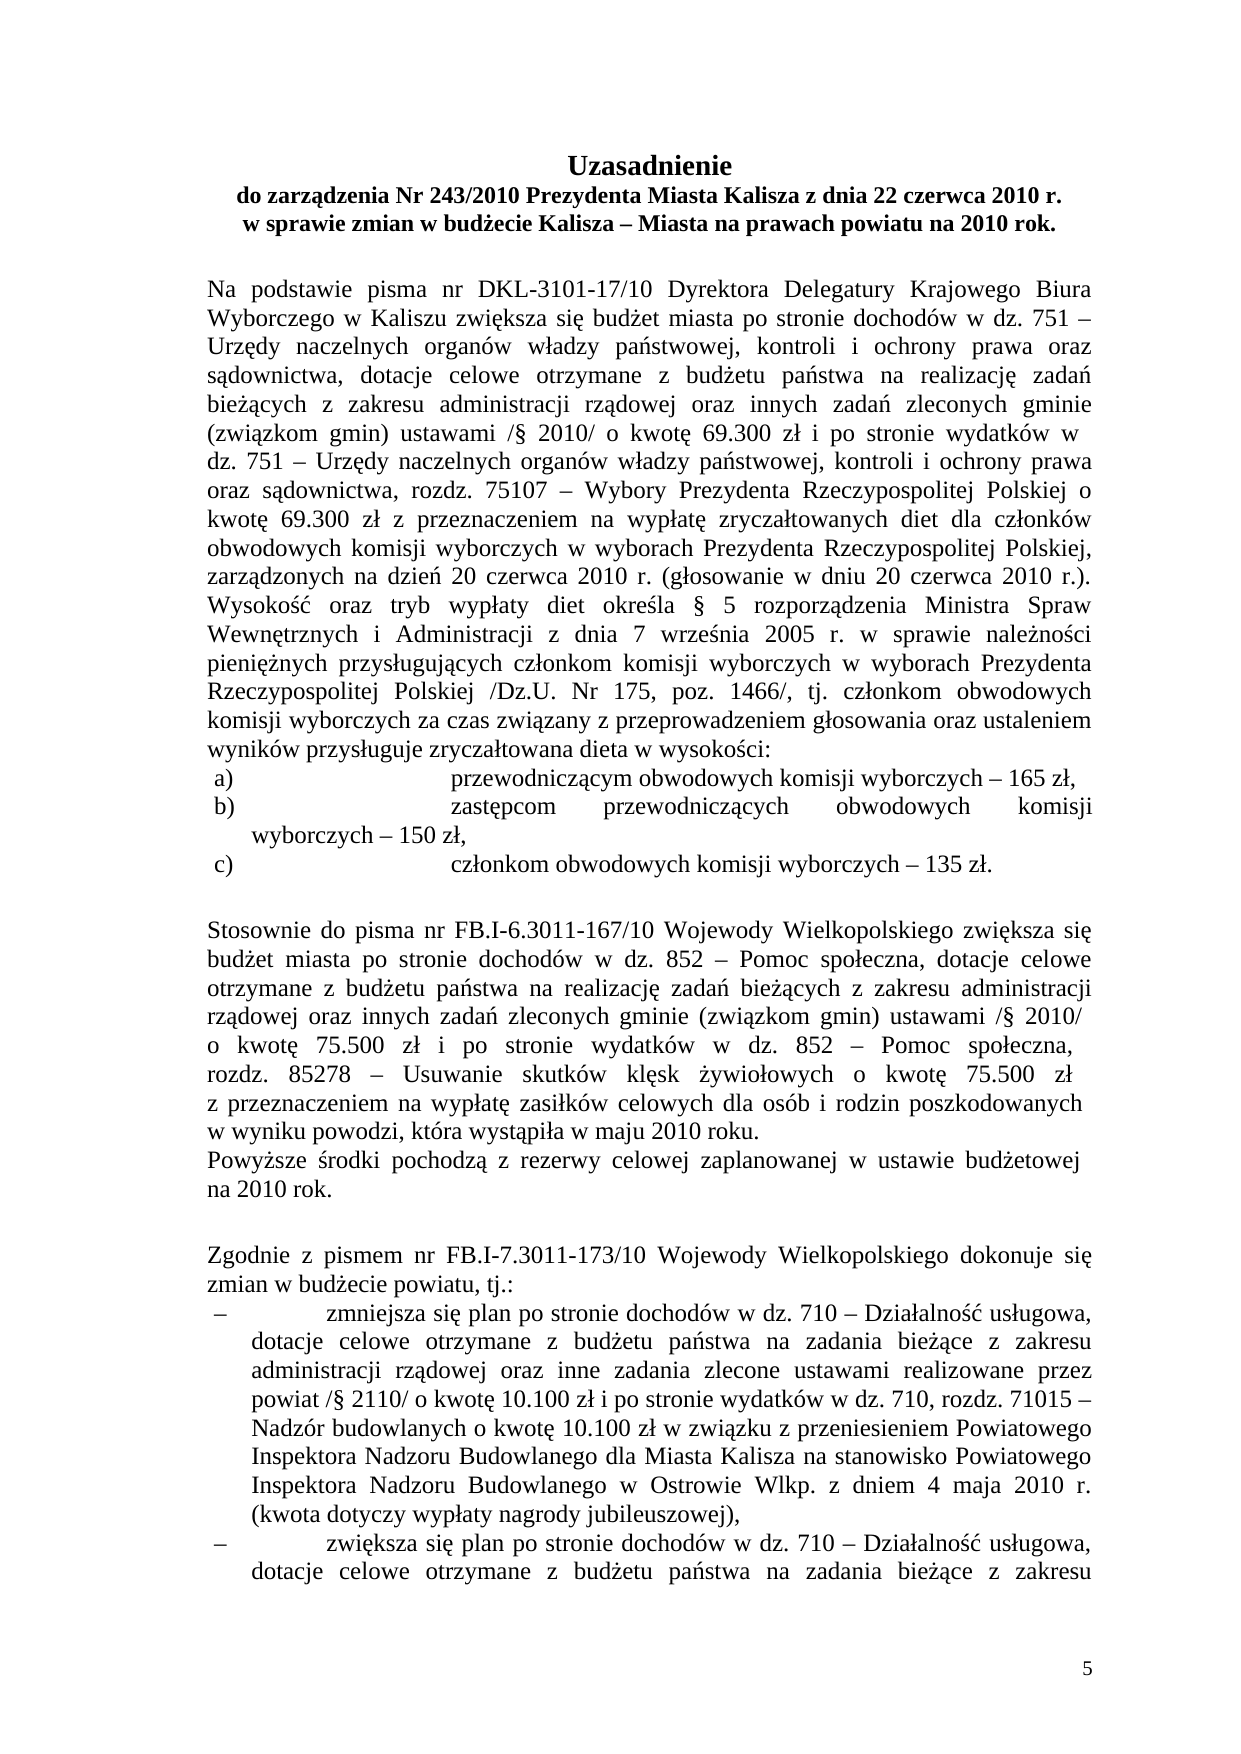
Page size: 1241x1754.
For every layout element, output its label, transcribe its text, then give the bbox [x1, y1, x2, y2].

title zwiększa się plan po stronie dochodów w dz. 710 – Działalność usługowa, dotacje celowe otrzymane z budżetu państwa na zadania bieżące z zakresu [214, 1528, 1092, 1585]
title Na podstawie pisma nr DKL-3101-17/10 Dyrektora Delegatury Krajowego Biura Wyborczego w Kaliszu zwiększa się budżet miasta po stronie dochodów w dz. 751 – Urzędy naczelnych organów władzy państwowej, kontroli i ochrony prawa oraz sądownictwa, dotacje celowe otrzymane z budżetu państwa na realizację zadań bieżących z zakresu administracji rządowej oraz innych zadań zleconych gminie (związkom gmin) ustawami /§ 2010/ o kwotę 69.300 zł i po stronie wydatków w dz. 751 – Urzędy naczelnych organów władzy państwowej, kontroli i ochrony prawa oraz sądownictwa, rozdz. 75107 – Wybory Prezydenta Rzeczypospolitej Polskiej o kwotę 69.300 zł z przeznaczeniem na wypłatę zryczałtowanych diet dla członków obwodowych komisji wyborczych w wyborach Prezydenta Rzeczypospolitej Polskiej, zarządzonych na dzień 20 czerwca 2010 r. (głosowanie w dniu 20 czerwca 2010 r.). Wysokość oraz tryb wypłaty diet określa § 5 rozporządzenia Ministra Spraw Wewnętrznych i Administracji z dnia 7 września 2005 r. w sprawie należności pieniężnych przysługujących członkom komisji wyborczych w wyborach Prezydenta Rzeczypospolitej Polskiej /Dz.U. Nr 175, poz. 1466/, tj. członkom obwodowych komisji wyborczych za czas związany z przeprowadzeniem głosowania oraz ustaleniem wyników przysługuje zryczałtowana dieta w wysokości: [207, 274, 1092, 763]
title przewodniczącym obwodowych komisji wyborczych – 165 zł, [214, 763, 1092, 791]
title Zgodnie z pismem nr FB.I-7.3011-173/10 Wojewody Wielkopolskiego dokonuje się zmian w budżecie powiatu, tj.: [207, 1240, 1092, 1298]
title zastępcom przewodniczących obwodowych komisji wyborczych – 150 zł, [214, 791, 1092, 849]
text Uzasadnienie [207, 148, 1092, 181]
title Stosownie do pisma nr FB.I-6.3011-167/10 Wojewody Wielkopolskiego zwiększa się budżet miasta po stronie dochodów w dz. 852 – Pomoc społeczna, dotacje celowe otrzymane z budżetu państwa na realizację zadań bieżących z zakresu administracji rządowej oraz innych zadań zleconych gminie (związkom gmin) ustawami /§ 2010/ o kwotę 75.500 zł i po stronie wydatków w dz. 852 – Pomoc społeczna, rozdz. 85278 – Usuwanie skutków klęsk żywiołowych o kwotę 75.500 zł z przeznaczeniem na wypłatę zasiłków celowych dla osób i rodzin poszkodowanych w wyniku powodzi, która wystąpiła w maju 2010 roku. [207, 915, 1092, 1145]
title Powyższe środki pochodzą z rezerwy celowej zaplanowanej w ustawie budżetowej na 2010 rok. [207, 1145, 1092, 1203]
title do zarządzenia Nr 243/2010 Prezydenta Miasta Kalisza z dnia 22 czerwca 2010 r. w sprawie zmian w budżecie Kalisza – Miasta na prawach powiatu na 2010 rok. [207, 181, 1092, 236]
title zmniejsza się plan po stronie dochodów w dz. 710 – Działalność usługowa, dotacje celowe otrzymane z budżetu państwa na zadania bieżące z zakresu administracji rządowej oraz inne zadania zlecone ustawami realizowane przez powiat /§ 2110/ o kwotę 10.100 zł i po stronie wydatków w dz. 710, rozdz. 71015 – Nadzór budowlanych o kwotę 10.100 zł w związku z przeniesieniem Powiatowego Inspektora Nadzoru Budowlanego dla Miasta Kalisza na stanowisko Powiatowego Inspektora Nadzoru Budowlanego w Ostrowie Wlkp. z dniem 4 maja 2010 r. (kwota dotyczy wypłaty nagrody jubileuszowej), [214, 1298, 1092, 1528]
title członkom obwodowych komisji wyborczych – 135 zł. [214, 849, 1092, 878]
